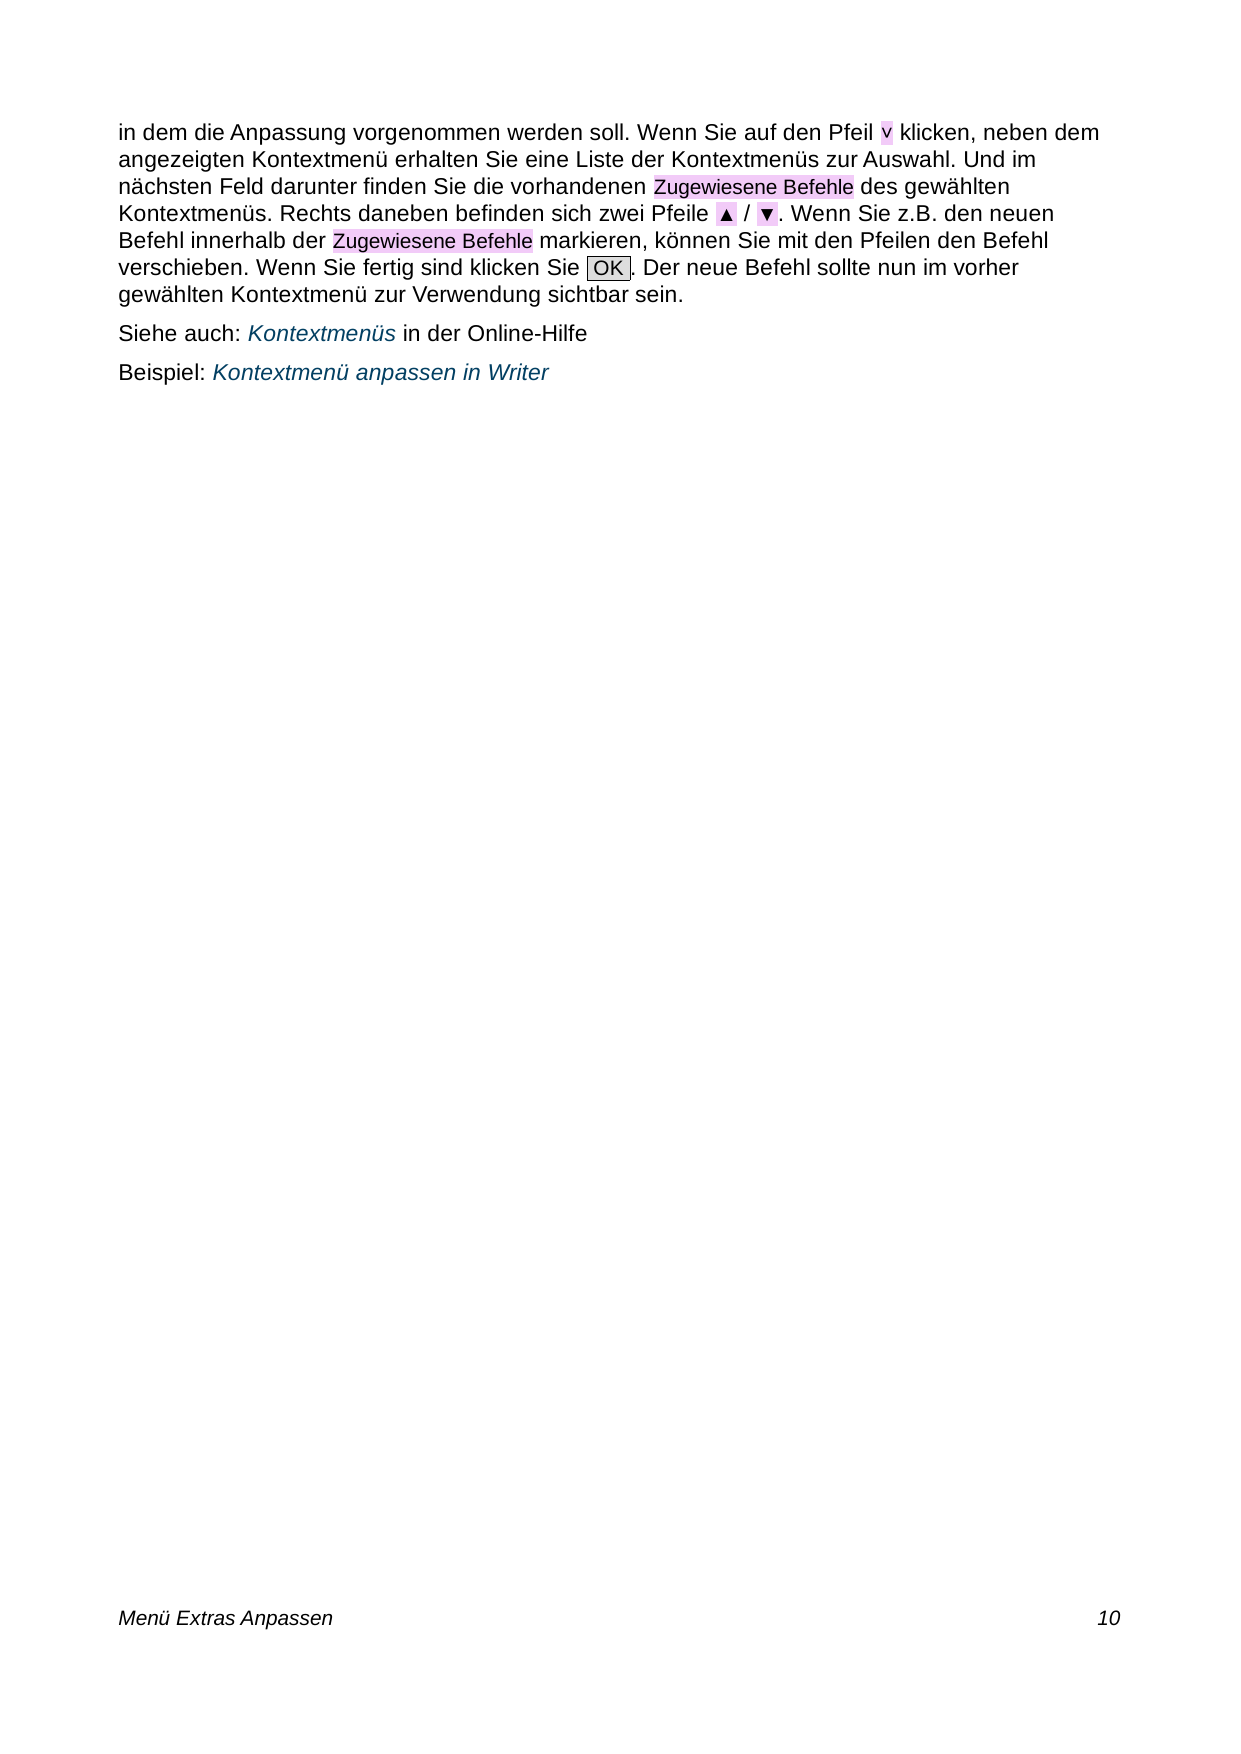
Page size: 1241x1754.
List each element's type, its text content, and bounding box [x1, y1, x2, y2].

text Siehe auch: Kontextmenüs in der Online-Hilfe [118, 319, 1122, 347]
text in dem die Anpassung vorgenommen werden soll. Wenn Sie auf den Pfeil ˅ klicken, neben dem angezeigten Kontextmenü erhalten Sie eine Liste der Kontextmenüs zur Auswahl. Und im nächsten Feld darunter finden Sie die vorhandenen Zugewiesene Befehle des gewählten Kontextmenüs. Rechts daneben befinden sich zwei Pfeile ▲ / ▼. Wenn Sie z.B. den neuen Befehl innerhalb der Zugewiesene Befehle markieren, können Sie mit den Pfeilen den Befehl verschieben. Wenn Sie fertig sind klicken Sie OK. Der neue Befehl sollte nun im vorher gewählten Kontextmenü zur Verwendung sichtbar sein. [118, 118, 1122, 308]
text Beispiel: Kontextmenü anpassen in Writer [118, 358, 1122, 385]
